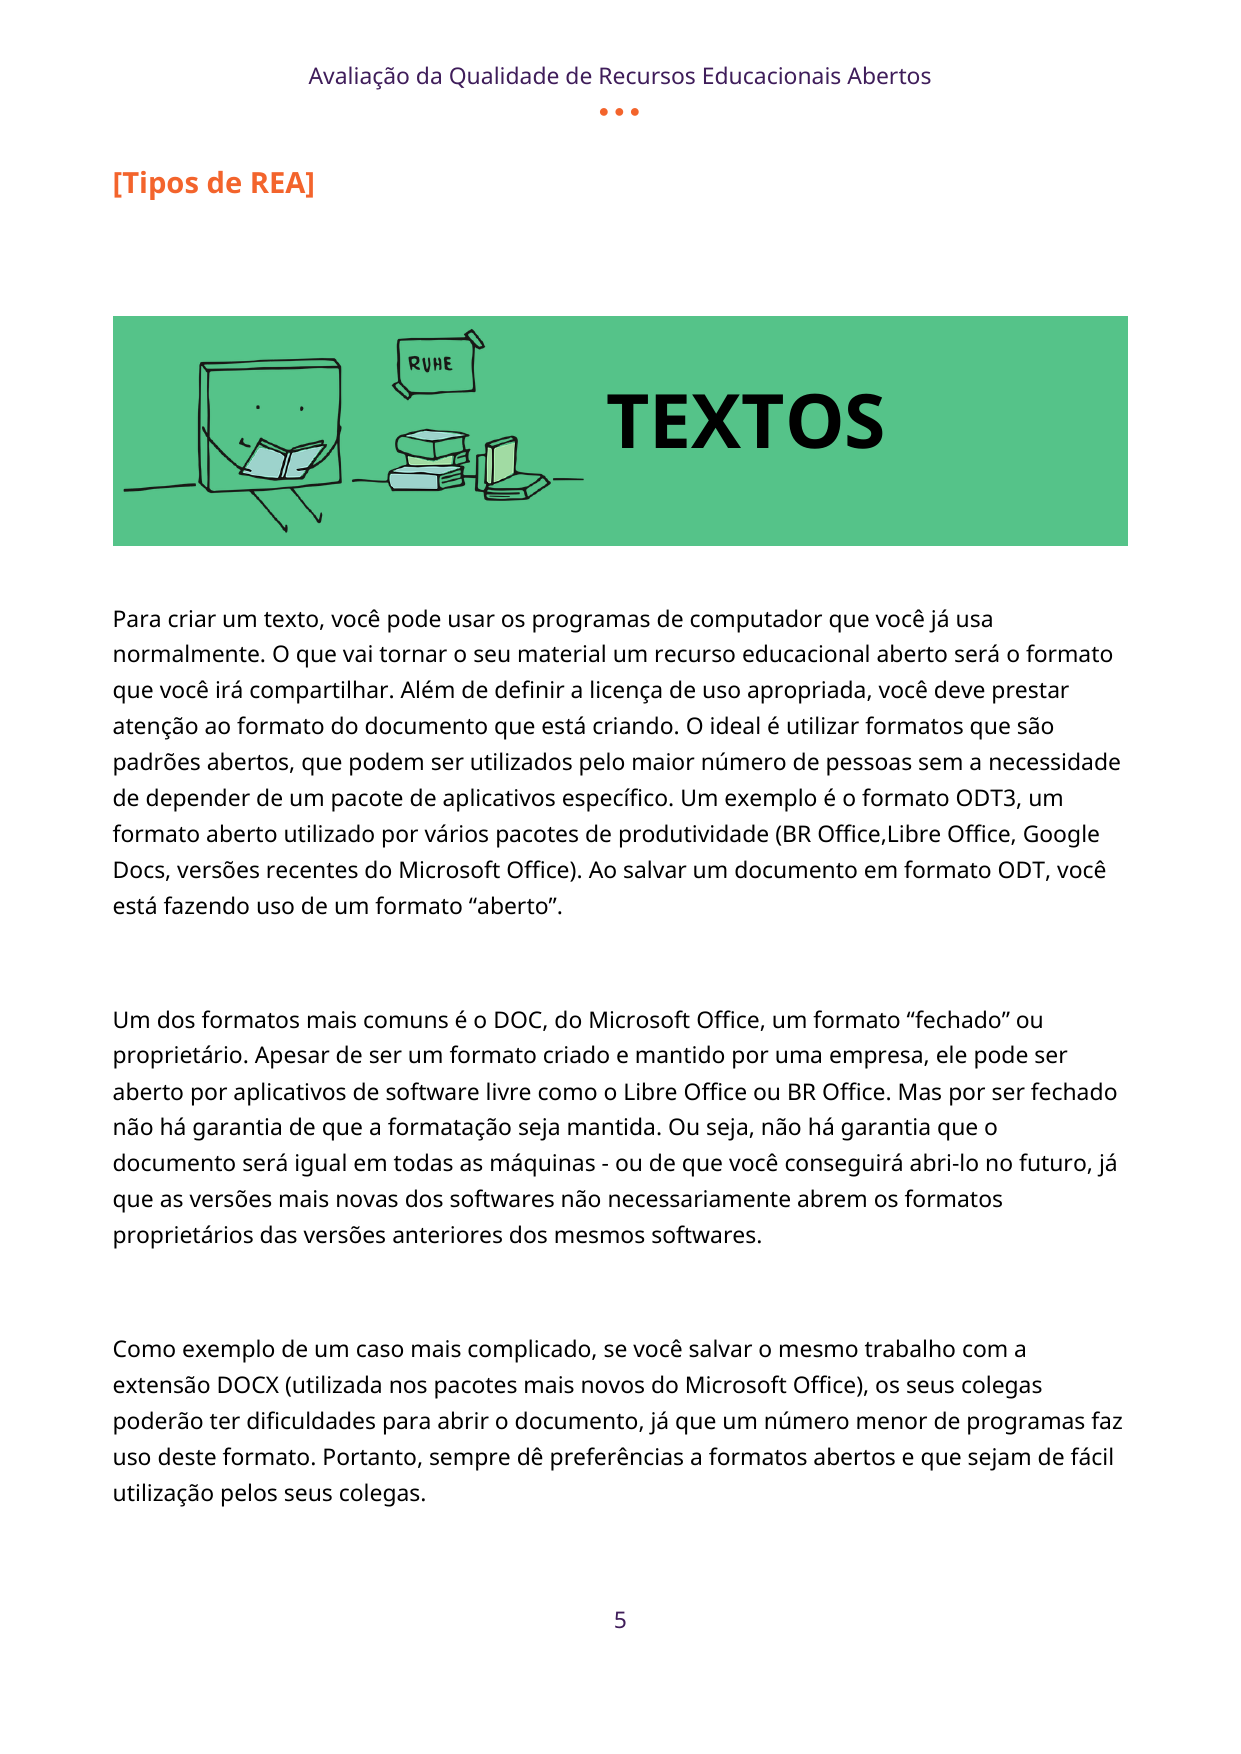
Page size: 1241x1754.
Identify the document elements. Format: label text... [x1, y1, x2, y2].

subtitle [Tipos de REA] [112, 162, 1128, 202]
text Como exemplo de um caso mais complicado, se você salvar o mesmo trabalho com a extensão DOCX (utilizada nos pacotes mais novos do Microsoft Office), os seus colegas poderão ter dificuldades para abrir o documento, já que um número menor de programas faz uso deste formato. Portanto, sempre dê preferências a formatos abertos e que sejam de fácil utilização pelos seus colegas. [112, 1333, 1128, 1508]
table_header [113, 316, 595, 546]
text Um dos formatos mais comuns é o DOC, do Microsoft Office, um formato “fechado” ou proprietário. Apesar de ser um formato criado e mantido por uma empresa, ele pode ser aberto por aplicativos de software livre como o Libre Office ou BR Office. Mas por ser fechado não há garantia de que a formatação seja mantida. Ou seja, não há garantia que o documento será igual em todas as máquinas - ou de que você conseguirá abri-lo no futuro, já que as versões mais novas dos softwares não necessariamente abrem os formatos proprietários das versões anteriores dos mesmos softwares. [112, 1003, 1128, 1250]
table_header TEXTOS [595, 316, 1128, 546]
text Para criar um texto, você pode usar os programas de computador que você já usa normalmente. O que vai tornar o seu material um recurso educacional aberto será o formato que você irá compartilhar. Além de definir a licença de uso apropriada, você deve prestar atenção ao formato do documento que está criando. O ideal é utilizar formatos que são padrões abertos, que podem ser utilizados pelo maior número de pessoas sem a necessidade de depender de um pacote de aplicativos específico. Um exemplo é o formato ODT3, um formato aberto utilizado por vários pacotes de produtividade (BR Office,Libre Office, Google Docs, versões recentes do Microsoft Office). Ao salvar um documento em formato ODT, você está fazendo uso de um formato “aberto”. [112, 602, 1128, 921]
